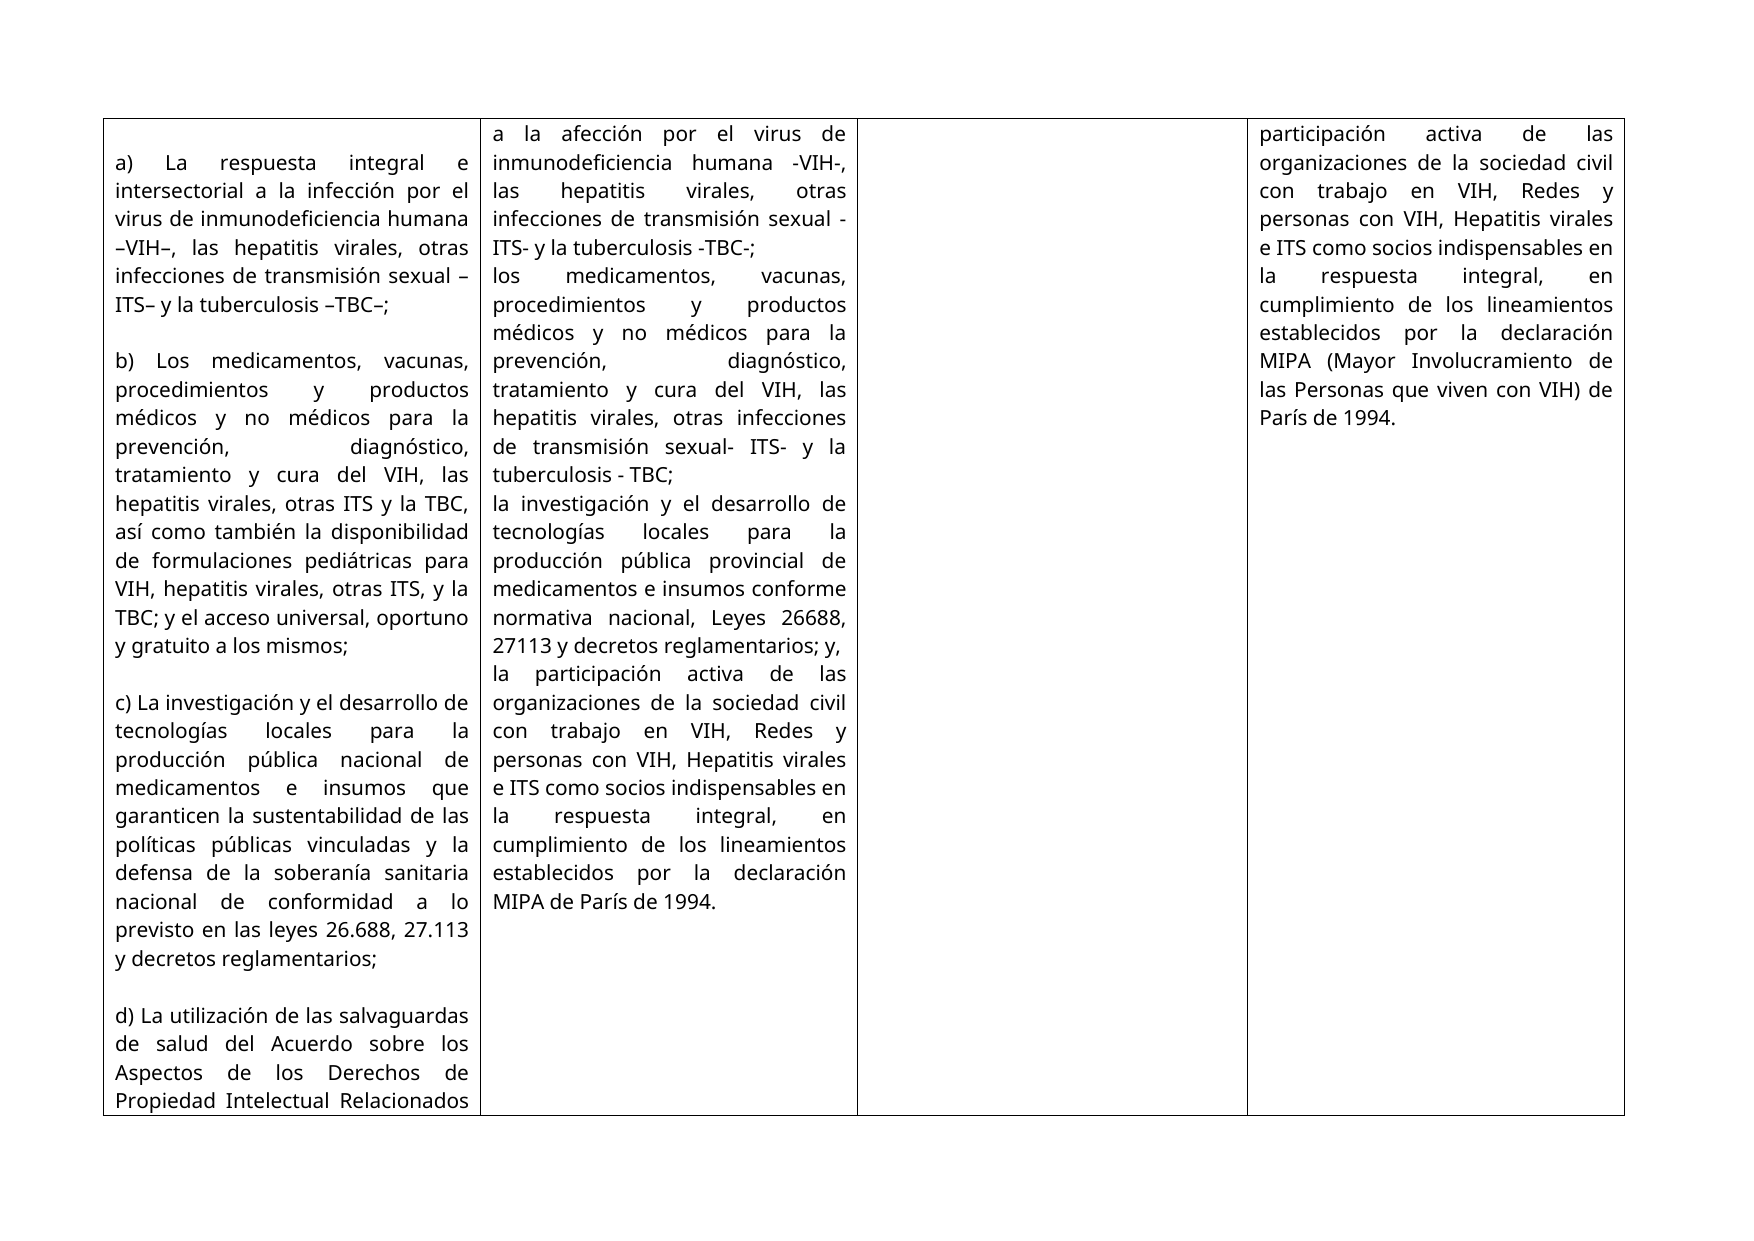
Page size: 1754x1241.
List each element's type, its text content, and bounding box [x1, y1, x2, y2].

table_cell a) La respuesta integral e intersectorial a la infección por el virus de inmunodeficiencia humana –VIH–, las hepatitis virales, otras infecciones de transmisión sexual –ITS– y la tuberculosis –TBC–; b) Los medicamentos, vacunas, procedimientos y productos médicos y no médicos para la prevención, diagnóstico, tratamiento y cura del VIH, las hepatitis virales, otras ITS y la TBC, así como también la disponibilidad de formulaciones pediátricas para VIH, hepatitis virales, otras ITS, y la TBC; y el acceso universal, oportuno y gratuito a los mismos; c) La investigación y el desarrollo de tecnologías locales para la producción pública nacional de medicamentos e insumos que garanticen la sustentabilidad de las políticas públicas vinculadas y la defensa de la soberanía sanitaria nacional de conformidad a lo previsto en las leyes 26.688, 27.113 y decretos reglamentarios; d) La utilización de las salvaguardas de salud del Acuerdo sobre los Aspectos de los Derechos de Propiedad Intelectual Relacionados [104, 119, 480, 1114]
table_cell participación activa de las organizaciones de la sociedad civil con trabajo en VIH, Redes y personas con VIH, Hepatitis virales e ITS como socios indispensables en la respuesta integral, en cumplimiento de los lineamientos establecidos por la declaración MIPA (Mayor Involucramiento de las Personas que viven con VIH) de París de 1994. [1248, 119, 1624, 1114]
table_cell a la afección por el virus de inmunodeficiencia humana -VIH-, las hepatitis virales, otras infecciones de transmisión sexual -ITS- y la tuberculosis -TBC-; los medicamentos, vacunas, procedimientos y productos médicos y no médicos para la prevención, diagnóstico, tratamiento y cura del VIH, las hepatitis virales, otras infecciones de transmisión sexual- ITS- y la tuberculosis - TBC; la investigación y el desarrollo de tecnologías locales para la producción pública provincial de medicamentos e insumos conforme normativa nacional, Leyes 26688, 27113 y decretos reglamentarios; y, la participación activa de las organizaciones de la sociedad civil con trabajo en VIH, Redes y personas con VIH, Hepatitis virales e ITS como socios indispensables en la respuesta integral, en cumplimiento de los lineamientos establecidos por la declaración MIPA de París de 1994. [481, 119, 857, 1114]
